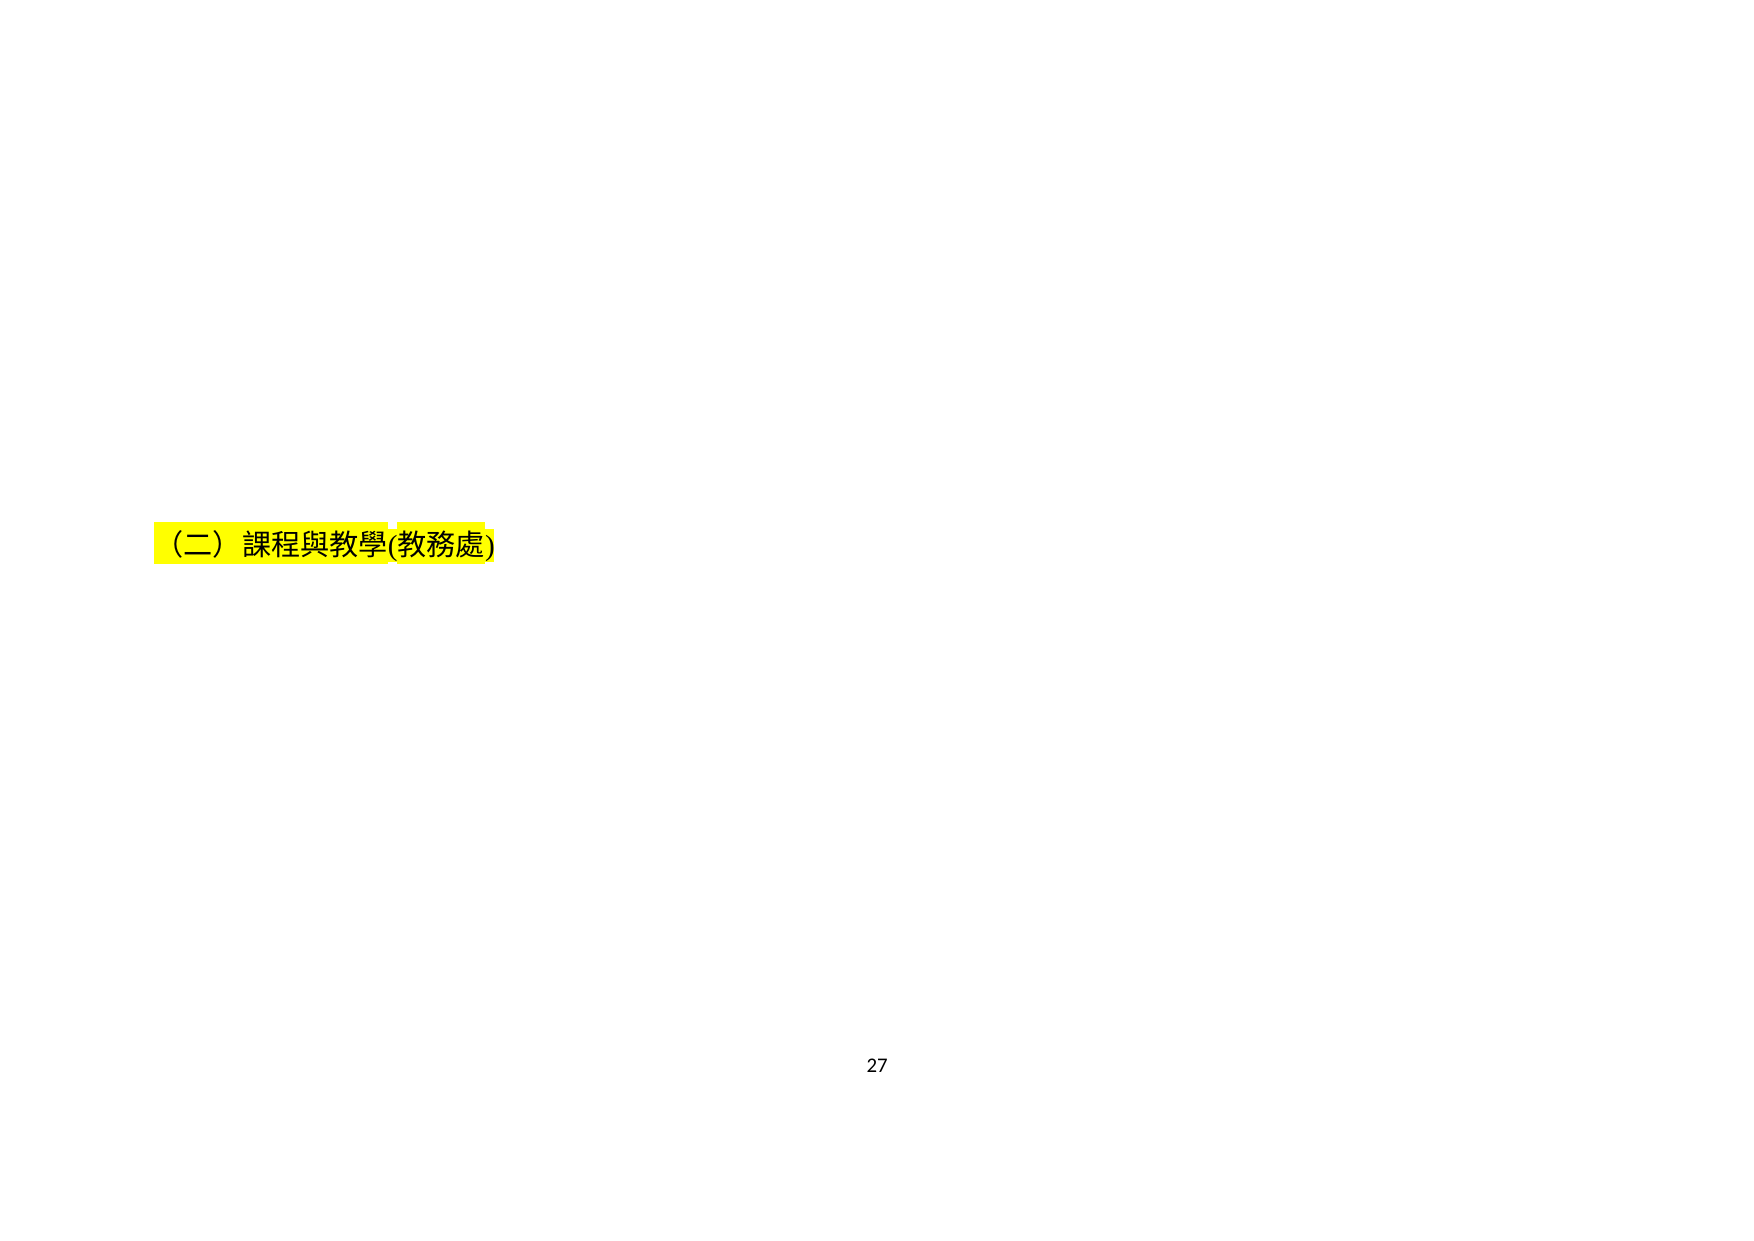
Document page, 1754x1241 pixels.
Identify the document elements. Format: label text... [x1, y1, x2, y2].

text （二）課程與教學(教務處) [150, 501, 1604, 564]
